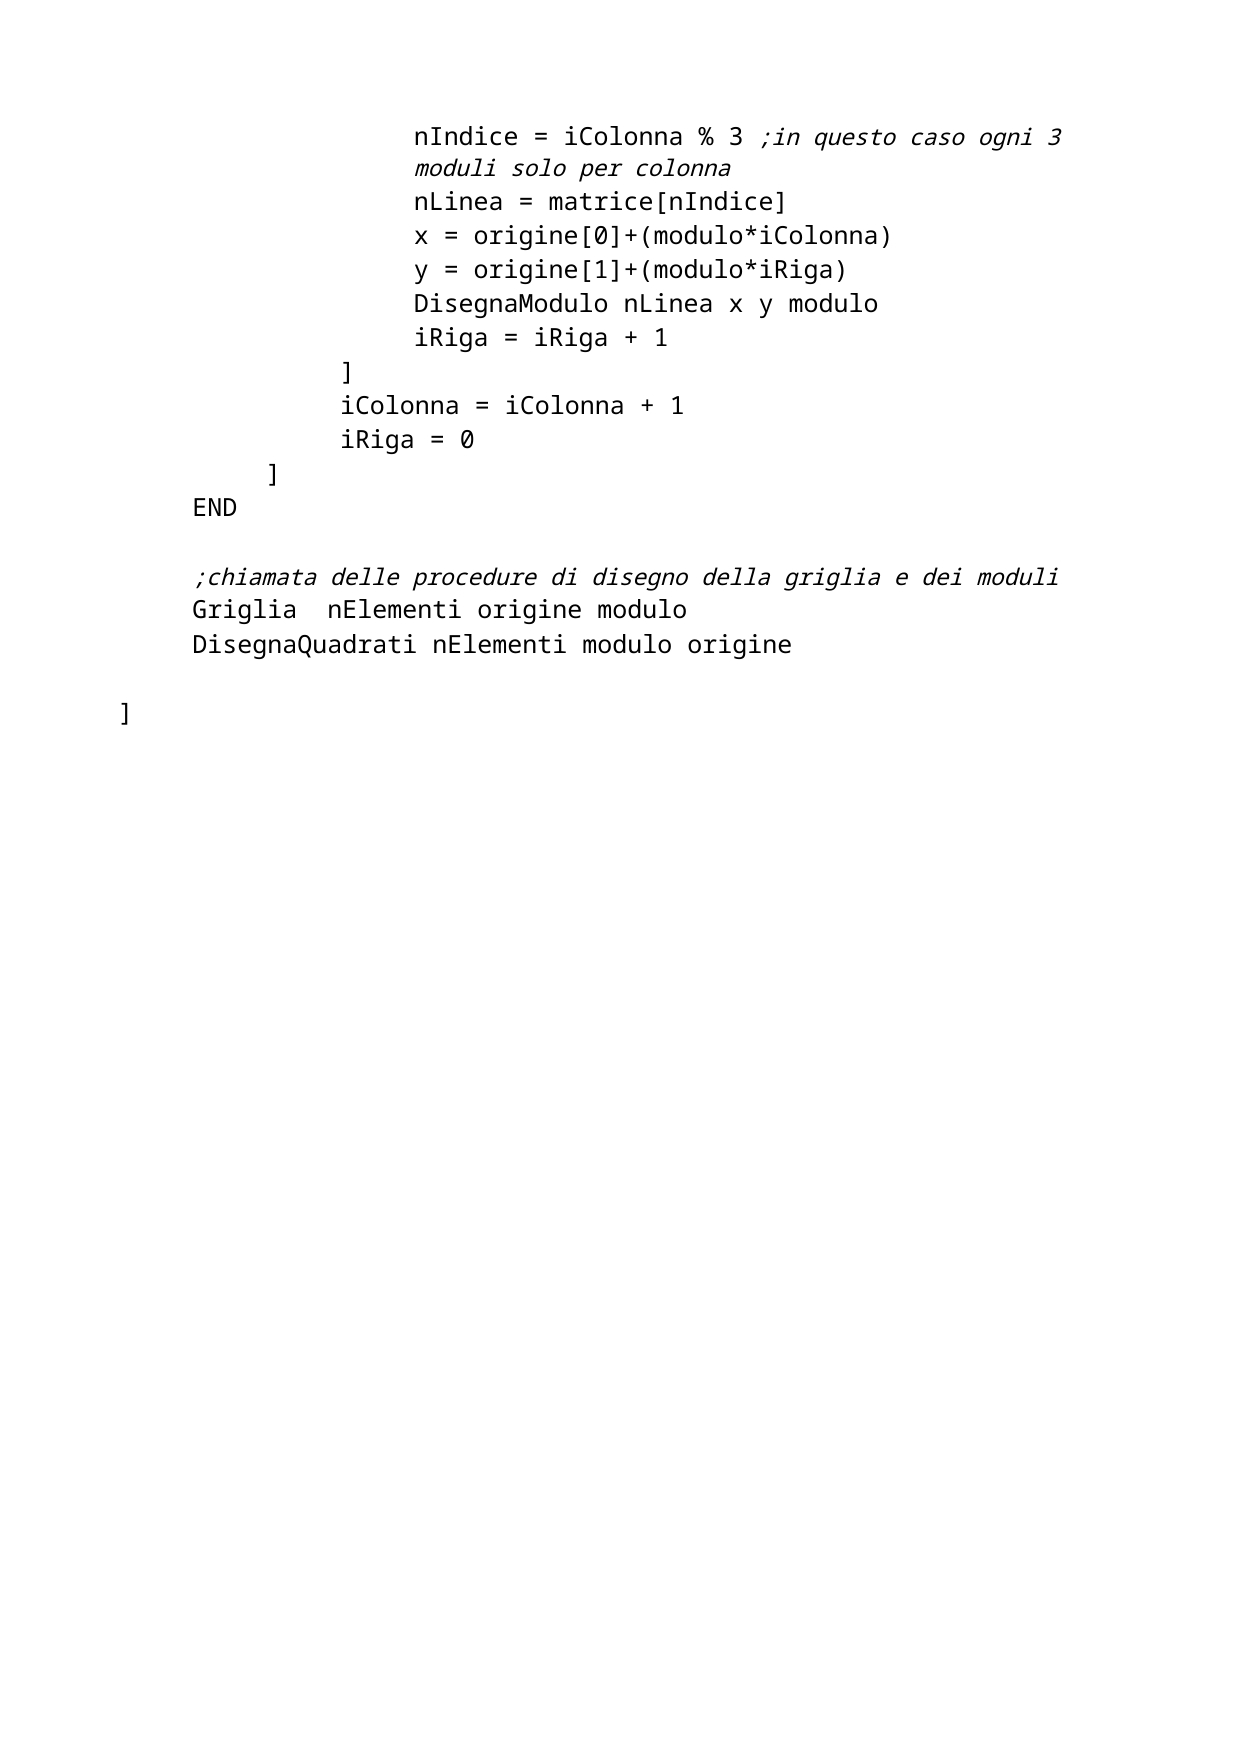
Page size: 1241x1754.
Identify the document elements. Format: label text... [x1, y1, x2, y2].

text Griglia nElementi origine modulo [118, 592, 1122, 626]
text ;chiamata delle procedure di disegno della griglia e dei moduli [118, 558, 1122, 592]
text ] [118, 456, 1122, 490]
text DisegnaModulo nLinea x y modulo [118, 286, 1122, 320]
text ] [118, 354, 1122, 388]
text x = origine[0]+(modulo*iColonna) [118, 217, 1122, 252]
text DisegnaQuadrati nElementi modulo origine [118, 626, 1122, 660]
text iRiga = iRiga + 1 [118, 320, 1122, 354]
text nLinea = matrice[nIndice] [118, 183, 1122, 217]
text nIndice = iColonna % 3 ;in questo caso ogni 3 moduli solo per colonna [118, 118, 1122, 183]
text END [118, 490, 1122, 524]
text ] [118, 694, 1122, 728]
text iRiga = 0 [118, 422, 1122, 456]
text iColonna = iColonna + 1 [118, 388, 1122, 422]
text y = origine[1]+(modulo*iRiga) [118, 252, 1122, 286]
